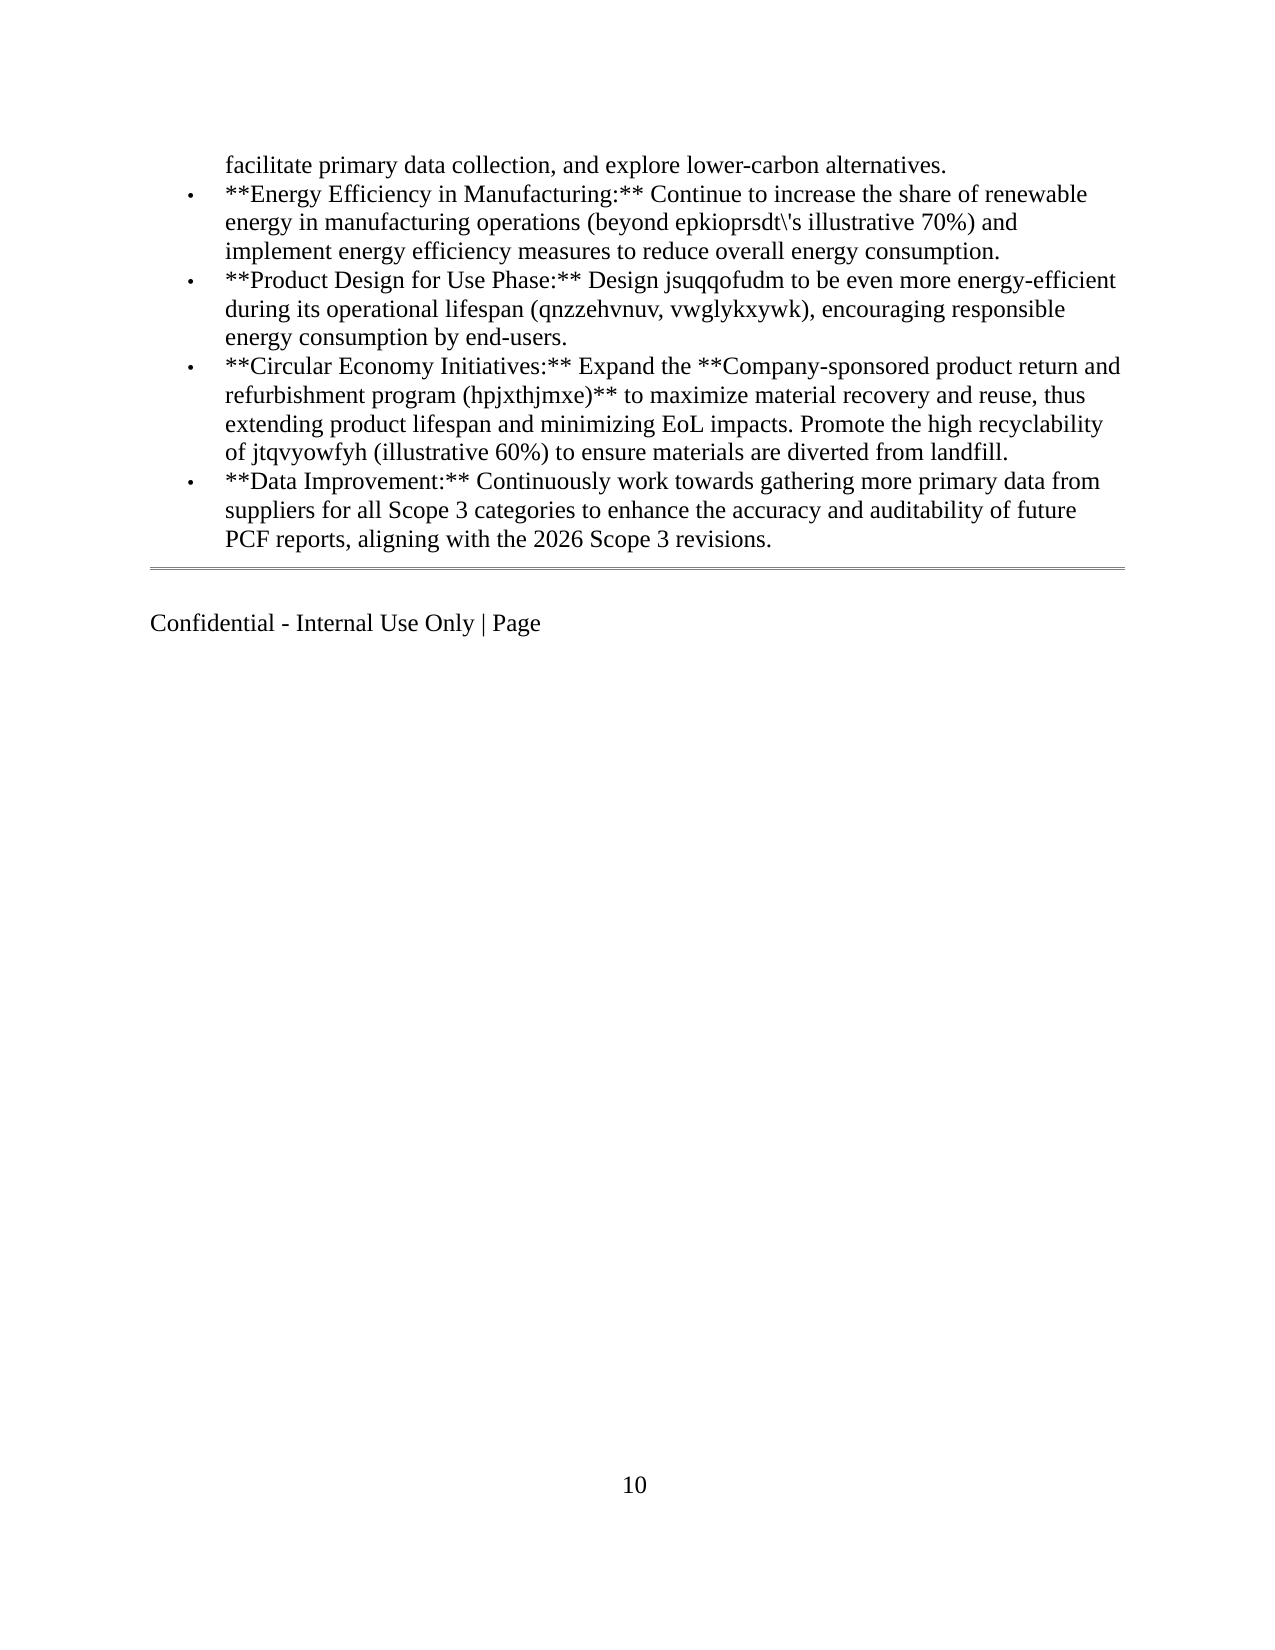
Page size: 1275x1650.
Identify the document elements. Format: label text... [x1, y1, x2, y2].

text Confidential - Internal Use Only | Page [150, 608, 1125, 636]
list **Data Improvement:** Continuously work towards gathering more primary data from suppliers for all Scope 3 categories to enhance the accuracy and auditability of future PCF reports, aligning with the 2026 Scope 3 revisions. [187, 466, 1125, 552]
list **Circular Economy Initiatives:** Expand the **Company-sponsored product return and refurbishment program (hpjxthjmxe)** to maximize material recovery and reuse, thus extending product lifespan and minimizing EoL impacts. Promote the high recyclability of jtqvyowfyh (illustrative 60%) to ensure materials are diverted from landfill. [187, 351, 1125, 466]
list **Energy Efficiency in Manufacturing:** Continue to increase the share of renewable energy in manufacturing operations (beyond epkioprsdt\'s illustrative 70%) and implement energy efficiency measures to reduce overall energy consumption. [187, 179, 1125, 265]
list facilitate primary data collection, and explore lower-carbon alternatives. [187, 150, 1125, 179]
list **Product Design for Use Phase:** Design jsuqqofudm to be even more energy-efficient during its operational lifespan (qnzzehvnuv, vwglykxywk), encouraging responsible energy consumption by end-users. [187, 265, 1125, 351]
